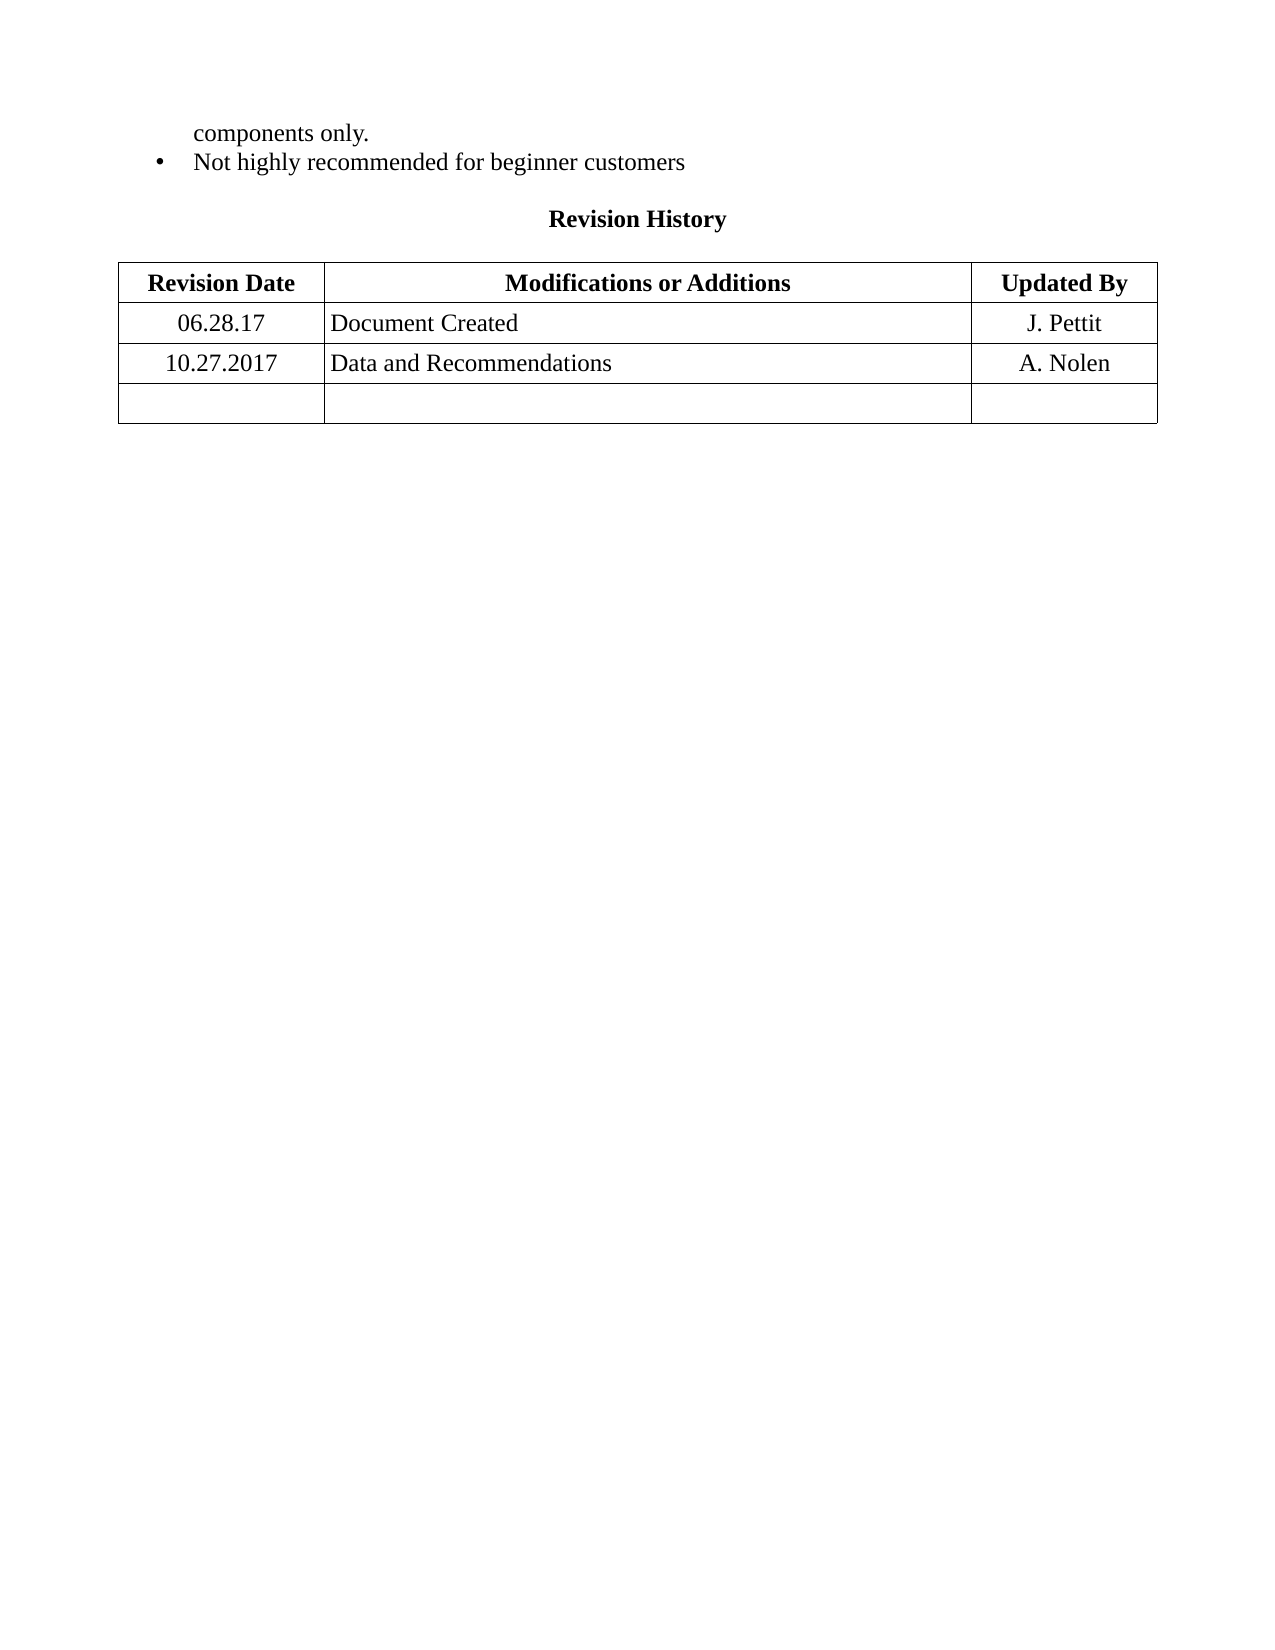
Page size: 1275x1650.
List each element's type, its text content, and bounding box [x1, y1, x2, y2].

table_header Modifications or Additions [325, 263, 971, 302]
table_cell 10.27.2017 [119, 344, 324, 383]
table_cell [119, 384, 324, 423]
table_header Updated By [972, 263, 1157, 302]
table_cell [972, 384, 1157, 423]
list components only. [156, 118, 1157, 147]
table_cell 06.28.17 [119, 303, 324, 342]
table_cell Document Created [325, 303, 971, 342]
table_header Revision Date [119, 263, 324, 302]
table_cell A. Nolen [972, 344, 1157, 383]
table_cell Data and Recommendations [325, 344, 971, 383]
list Not highly recommended for beginner customers [156, 147, 1157, 176]
text Revision History [118, 204, 1157, 233]
table_cell [325, 384, 971, 423]
table_cell J. Pettit [972, 303, 1157, 342]
